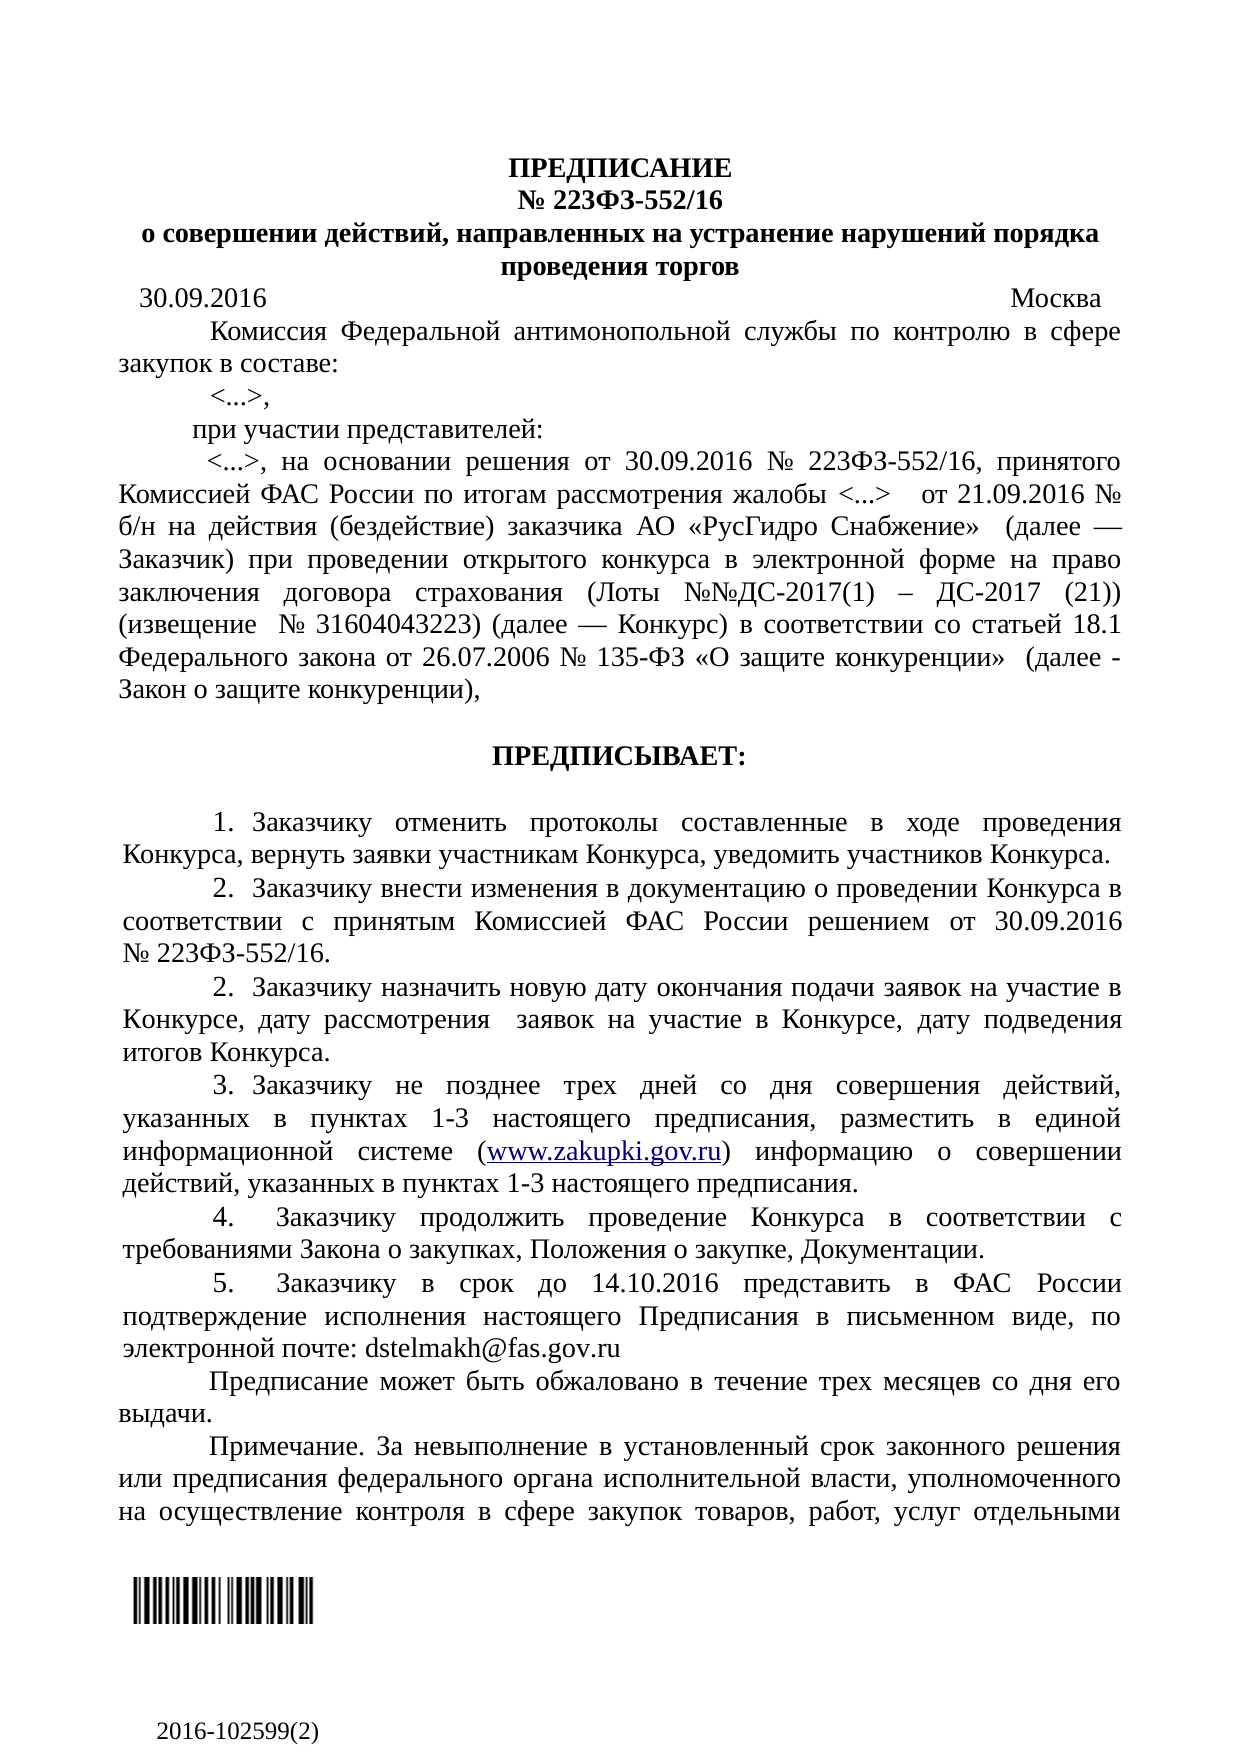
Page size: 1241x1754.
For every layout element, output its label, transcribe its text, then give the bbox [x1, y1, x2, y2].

text 30.09.2016 Москва [118, 281, 1122, 314]
text <...>, на основании решения от 30.09.2016 № 223ФЗ-552/16, принятого Комиссией ФАС России по итогам рассмотрения жалобы <...> от 21.09.2016 № б/н на действия (бездействие) заказчика АО «РусГидро Снабжение» (далее — Заказчик) при проведении открытого конкурса в электронной форме на право заключения договора страхования (Лоты №№ДС-2017(1) – ДС-2017 (21)) (извещение № 31604043223) (далее — Конкурс) в соответствии со статьей 18.1 Федерального закона от 26.07.2006 № 135-ФЗ «О защите конкуренции» (далее - Закон о защите конкуренции), [118, 444, 1122, 705]
text ПРЕДПИСЫВАЕТ: [117, 738, 1122, 771]
text Комиссия Федеральной антимонопольной службы по контролю в сфере закупок в составе: [118, 314, 1122, 379]
text Предписание может быть обжаловано в течение трех месяцев со дня его выдачи. [118, 1364, 1122, 1429]
list Заказчику продолжить проведение Конкурса в соответствии с требованиями Закона о закупках, Положения о закупке, Документации. [122, 1199, 1122, 1265]
text Примечание. За невыполнение в установленный срок законного решения или предписания федерального органа исполнительной власти, уполномоченного на осуществление контроля в сфере закупок товаров, работ, услуг отдельными [118, 1429, 1122, 1527]
text при участии представителей: [118, 412, 1122, 444]
text № 223ФЗ-552/16 [118, 183, 1122, 216]
list Заказчику внести изменения в документацию о проведении Конкурса в соответствии с принятым Комиссией ФАС России решением от 30.09.2016 № 223ФЗ-552/16. [122, 870, 1122, 969]
picture [118, 1577, 331, 1624]
text ПРЕДПИСАНИЕ [118, 151, 1122, 183]
list Заказчику отменить протоколы составленные в ходе проведения Конкурса, вернуть заявки участникам Конкурса, уведомить участников Конкурса. [122, 804, 1122, 870]
text <...>, [118, 379, 1122, 412]
list Заказчику не позднее трех дней со дня совершения действий, указанных в пунктах 1-3 настоящего предписания, разместить в единой информационной системе (www.zakupki.gov.ru) информацию о совершении действий, указанных в пунктах 1-3 настоящего предписания. [122, 1067, 1122, 1199]
list Заказчику назначить новую дату окончания подачи заявок на участие в Конкурсе, дату рассмотрения заявок на участие в Конкурсе, дату подведения итогов Конкурса. [122, 969, 1122, 1067]
list Заказчику в срок до 14.10.2016 представить в ФАС России подтверждение исполнения настоящего Предписания в письменном виде, по электронной почте: dstelmakh@fas.gov.ru [122, 1265, 1122, 1364]
text о совершении действий, направленных на устранение нарушений порядка проведения торгов [118, 216, 1122, 281]
